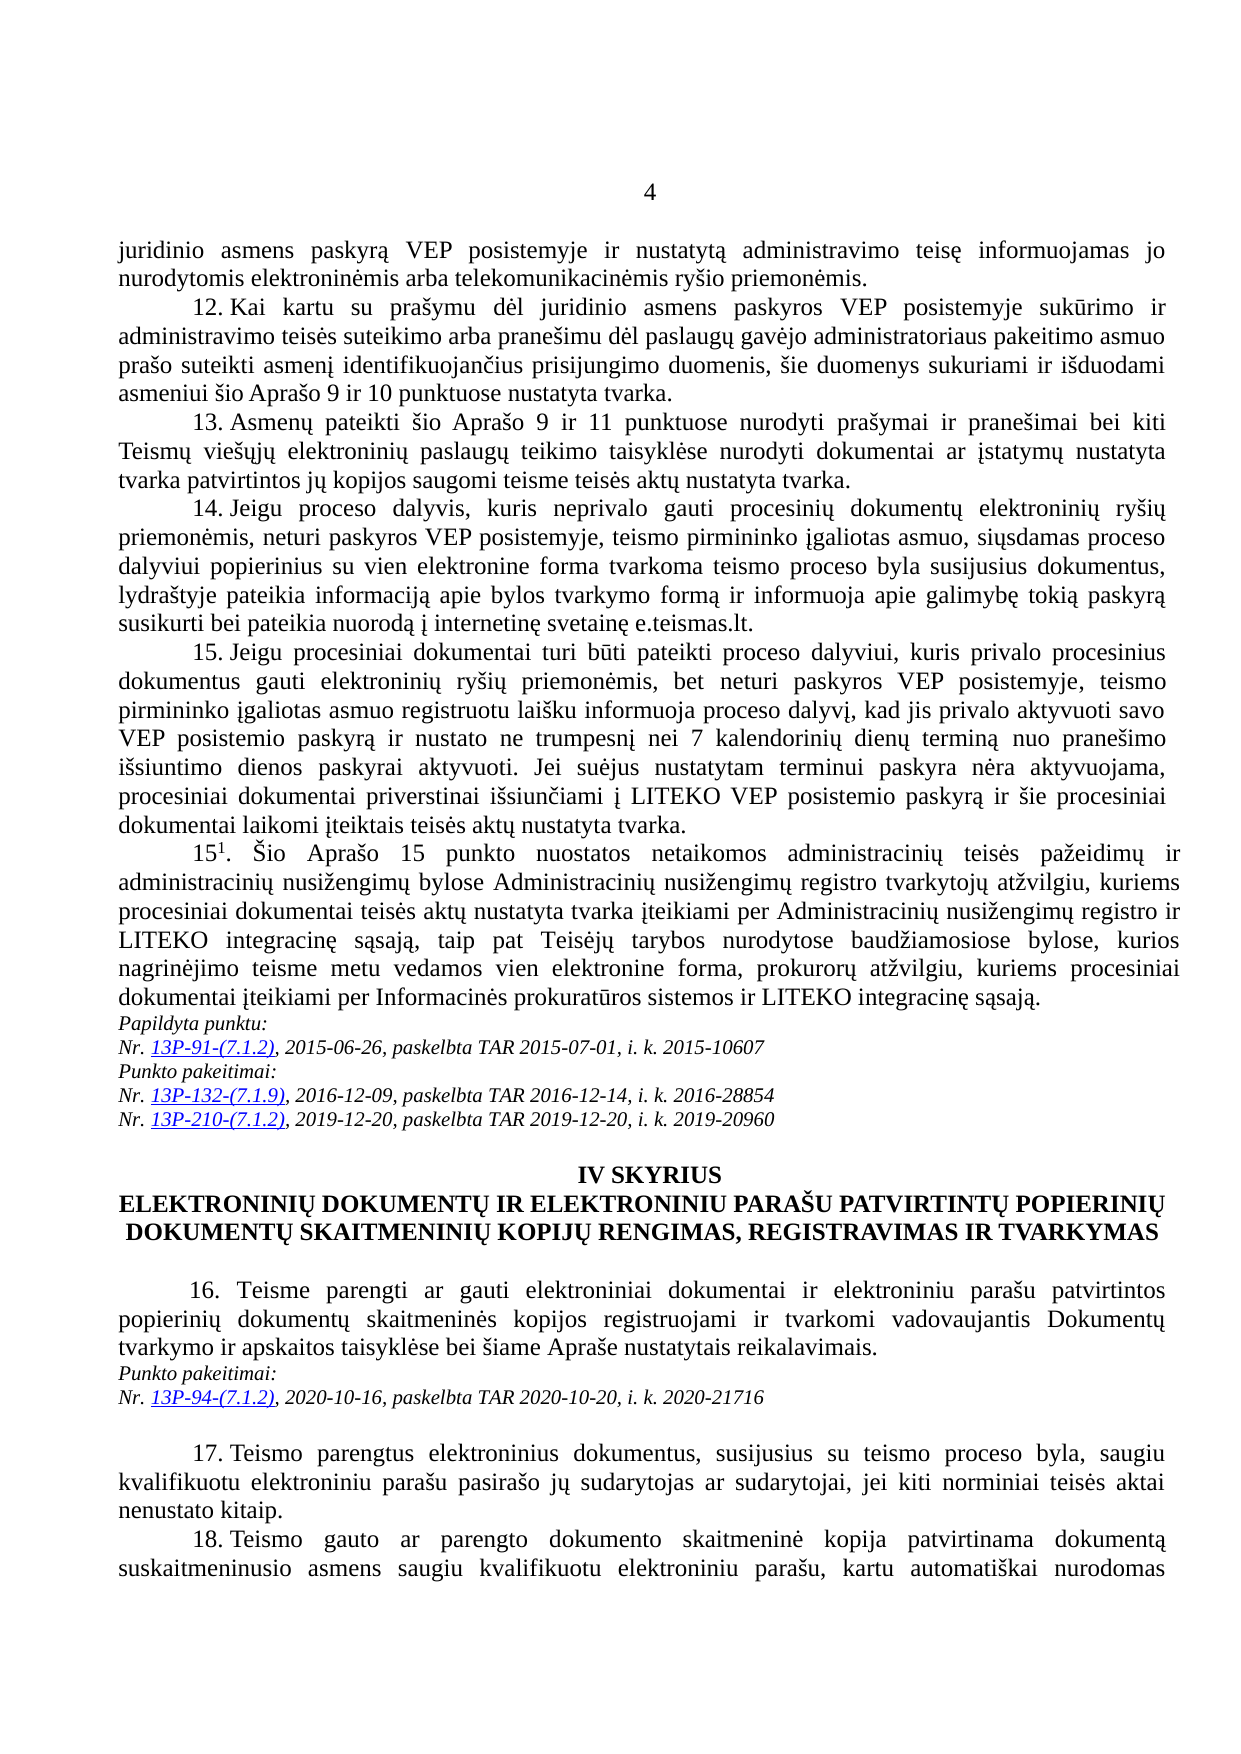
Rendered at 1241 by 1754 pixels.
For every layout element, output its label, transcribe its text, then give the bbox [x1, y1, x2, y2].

text ELEKTRONINIŲ DOKUMENTŲ IR ELEKTRONINIU PARAŠU PATVIRTINTŲ POPIERINIŲ DOKUMENTŲ SKAITMENINIŲ KOPIJŲ RENGIMAS, REGISTRAVIMAS IR TVARKYMAS [118, 1189, 1167, 1246]
text Nr. 13P-94-(7.1.2), 2020-10-16, paskelbta TAR 2020-10-20, i. k. 2020-21716 [118, 1385, 1181, 1409]
text 15. Jeigu procesiniai dokumentai turi būti pateikti proceso dalyviui, kuris privalo procesinius dokumentus gauti elektroninių ryšių priemonėmis, bet neturi paskyros VEP posistemyje, teismo pirmininko įgaliotas asmuo registruotu laišku informuoja proceso dalyvį, kad jis privalo aktyvuoti savo VEP posistemio paskyrą ir nustato ne trumpesnį nei 7 kalendorinių dienų terminą nuo pranešimo išsiuntimo dienos paskyrai aktyvuoti. Jei suėjus nustatytam terminui paskyra nėra aktyvuojama, procesiniai dokumentai priverstinai išsiunčiami į LITEKO VEP posistemio paskyrą ir šie procesiniai dokumentai laikomi įteiktais teisės aktų nustatyta tvarka. [118, 637, 1166, 838]
text 13. Asmenų pateikti šio Aprašo 9 ir 11 punktuose nurodyti prašymai ir pranešimai bei kiti Teismų viešųjų elektroninių paslaugų teikimo taisyklėse nurodyti dokumentai ar įstatymų nustatyta tvarka patvirtintos jų kopijos saugomi teisme teisės aktų nustatyta tvarka. [118, 407, 1166, 493]
text 14. Jeigu proceso dalyvis, kuris neprivalo gauti procesinių dokumentų elektroninių ryšių priemonėmis, neturi paskyros VEP posistemyje, teismo pirmininko įgaliotas asmuo, siųsdamas proceso dalyviui popierinius su vien elektronine forma tvarkoma teismo proceso byla susijusius dokumentus, lydraštyje pateikia informaciją apie bylos tvarkymo formą ir informuoja apie galimybę tokią paskyrą susikurti bei pateikia nuorodą į internetinę svetainę e.teismas.lt. [118, 493, 1166, 637]
text 151. Šio Aprašo 15 punkto nuostatos netaikomos administracinių teisės pažeidimų ir administracinių nusižengimų bylose Administracinių nusižengimų registro tvarkytojų atžvilgiu, kuriems procesiniai dokumentai teisės aktų nustatyta tvarka įteikiami per Administracinių nusižengimų registro ir LITEKO integracinę sąsają, taip pat Teisėjų tarybos nurodytose baudžiamosiose bylose, kurios nagrinėjimo teisme metu vedamos vien elektronine forma, prokurorų atžvilgiu, kuriems procesiniai dokumentai įteikiami per Informacinės prokuratūros sistemos ir LITEKO integracinę sąsają. [118, 838, 1181, 1011]
text 16. Teisme parengti ar gauti elektroniniai dokumentai ir elektroniniu parašu patvirtintos popierinių dokumentų skaitmeninės kopijos registruojami ir tvarkomi vadovaujantis Dokumentų tvarkymo ir apskaitos taisyklėse bei šiame Apraše nustatytais reikalavimais. [118, 1275, 1166, 1361]
text 12. Kai kartu su prašymu dėl juridinio asmens paskyros VEP posistemyje sukūrimo ir administravimo teisės suteikimo arba pranešimu dėl paslaugų gavėjo administratoriaus pakeitimo asmuo prašo suteikti asmenį identifikuojančius prisijungimo duomenis, šie duomenys sukuriami ir išduodami asmeniui šio Aprašo 9 ir 10 punktuose nustatyta tvarka. [118, 292, 1166, 407]
text Nr. 13P-210-(7.1.2), 2019-12-20, paskelbta TAR 2019-12-20, i. k. 2019-20960 [118, 1107, 1181, 1131]
text Punkto pakeitimai: [118, 1059, 1181, 1083]
text Papildyta punktu: [118, 1011, 1181, 1035]
text Nr. 13P-132-(7.1.9), 2016-12-09, paskelbta TAR 2016-12-14, i. k. 2016-28854 [118, 1083, 1181, 1107]
text Punkto pakeitimai: [118, 1361, 1181, 1385]
text 17. Teismo parengtus elektroninius dokumentus, susijusius su teismo proceso byla, saugiu kvalifikuotu elektroniniu parašu pasirašo jų sudarytojas ar sudarytojai, jei kiti norminiai teisės aktai nenustato kitaip. [118, 1438, 1166, 1524]
text Nr. 13P-91-(7.1.2), 2015-06-26, paskelbta TAR 2015-07-01, i. k. 2015-10607 [118, 1035, 1181, 1059]
text 18. Teismo gauto ar parengto dokumento skaitmeninė kopija patvirtinama dokumentą suskaitmeninusio asmens saugiu kvalifikuotu elektroniniu parašu, kartu automatiškai nurodomas [118, 1524, 1166, 1582]
text IV SKYRIUS [118, 1160, 1181, 1189]
text juridinio asmens paskyrą VEP posistemyje ir nustatytą administravimo teisę informuojamas jo nurodytomis elektroninėmis arba telekomunikacinėmis ryšio priemonėmis. [118, 235, 1166, 292]
